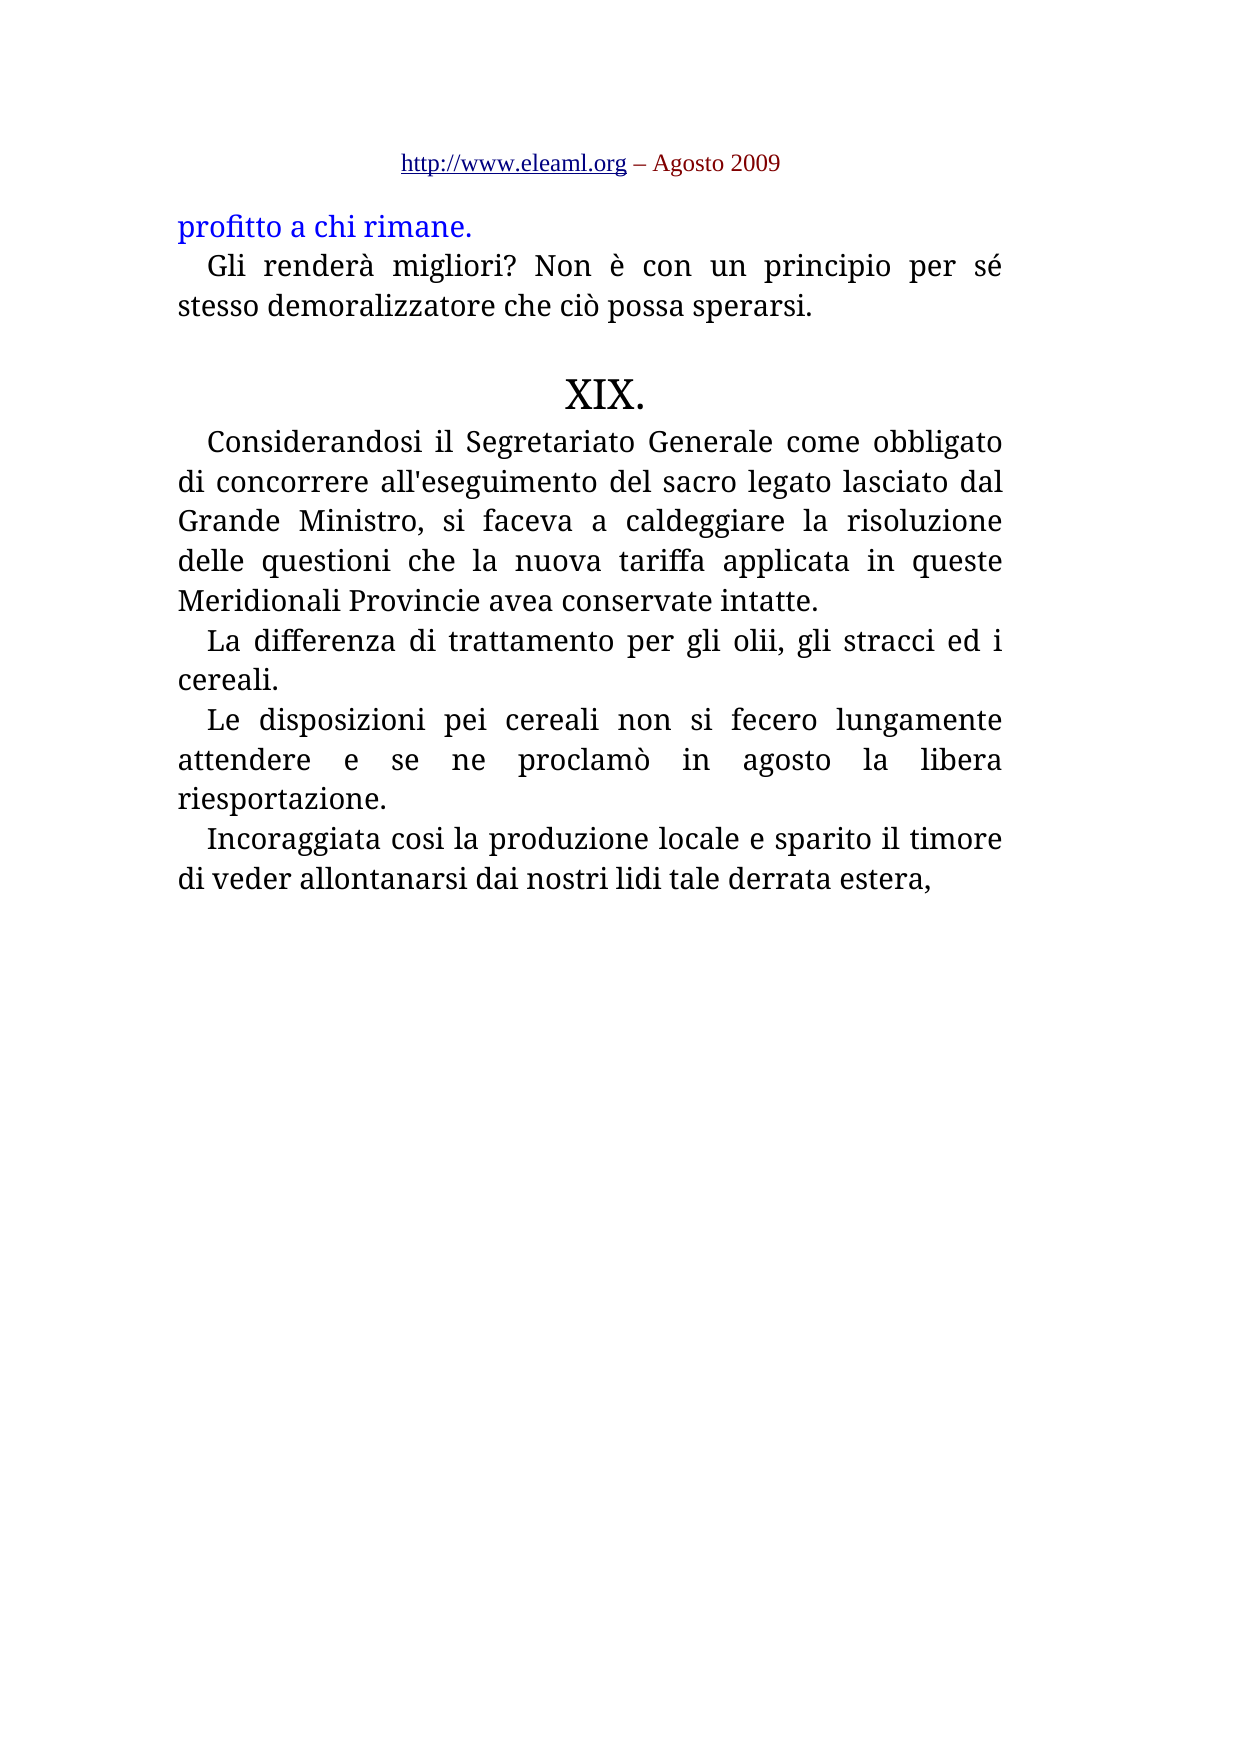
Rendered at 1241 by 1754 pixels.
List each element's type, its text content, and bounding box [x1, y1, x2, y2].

text La differenza di trattamento per gli olii, gli stracci ed i cereali. [177, 620, 1004, 699]
text Considerandosi il Segretariato Generale come obbligato di concorrere all'eseguimento del sacro legato lasciato dal Grande Ministro, si faceva a caldeggiare la risoluzione delle questioni che la nuova tariffa applicata in queste Meridionali Provincie avea conservate intatte. [177, 421, 1004, 620]
text Le disposizioni pei cereali non si fecero lungamente attendere e se ne proclamò in agosto la libera riesportazione. [177, 699, 1004, 818]
text Incoraggiata cosi la produzione locale e sparito il timore di veder allontanarsi dai nostri lidi tale derrata estera, [177, 818, 1004, 898]
text Gli renderà migliori? Non è con un principio per sé stesso demoralizzatore che ciò possa sperarsi. [177, 246, 1004, 325]
text XIX. [177, 364, 1004, 421]
text profitto a chi rimane. [177, 206, 1004, 246]
